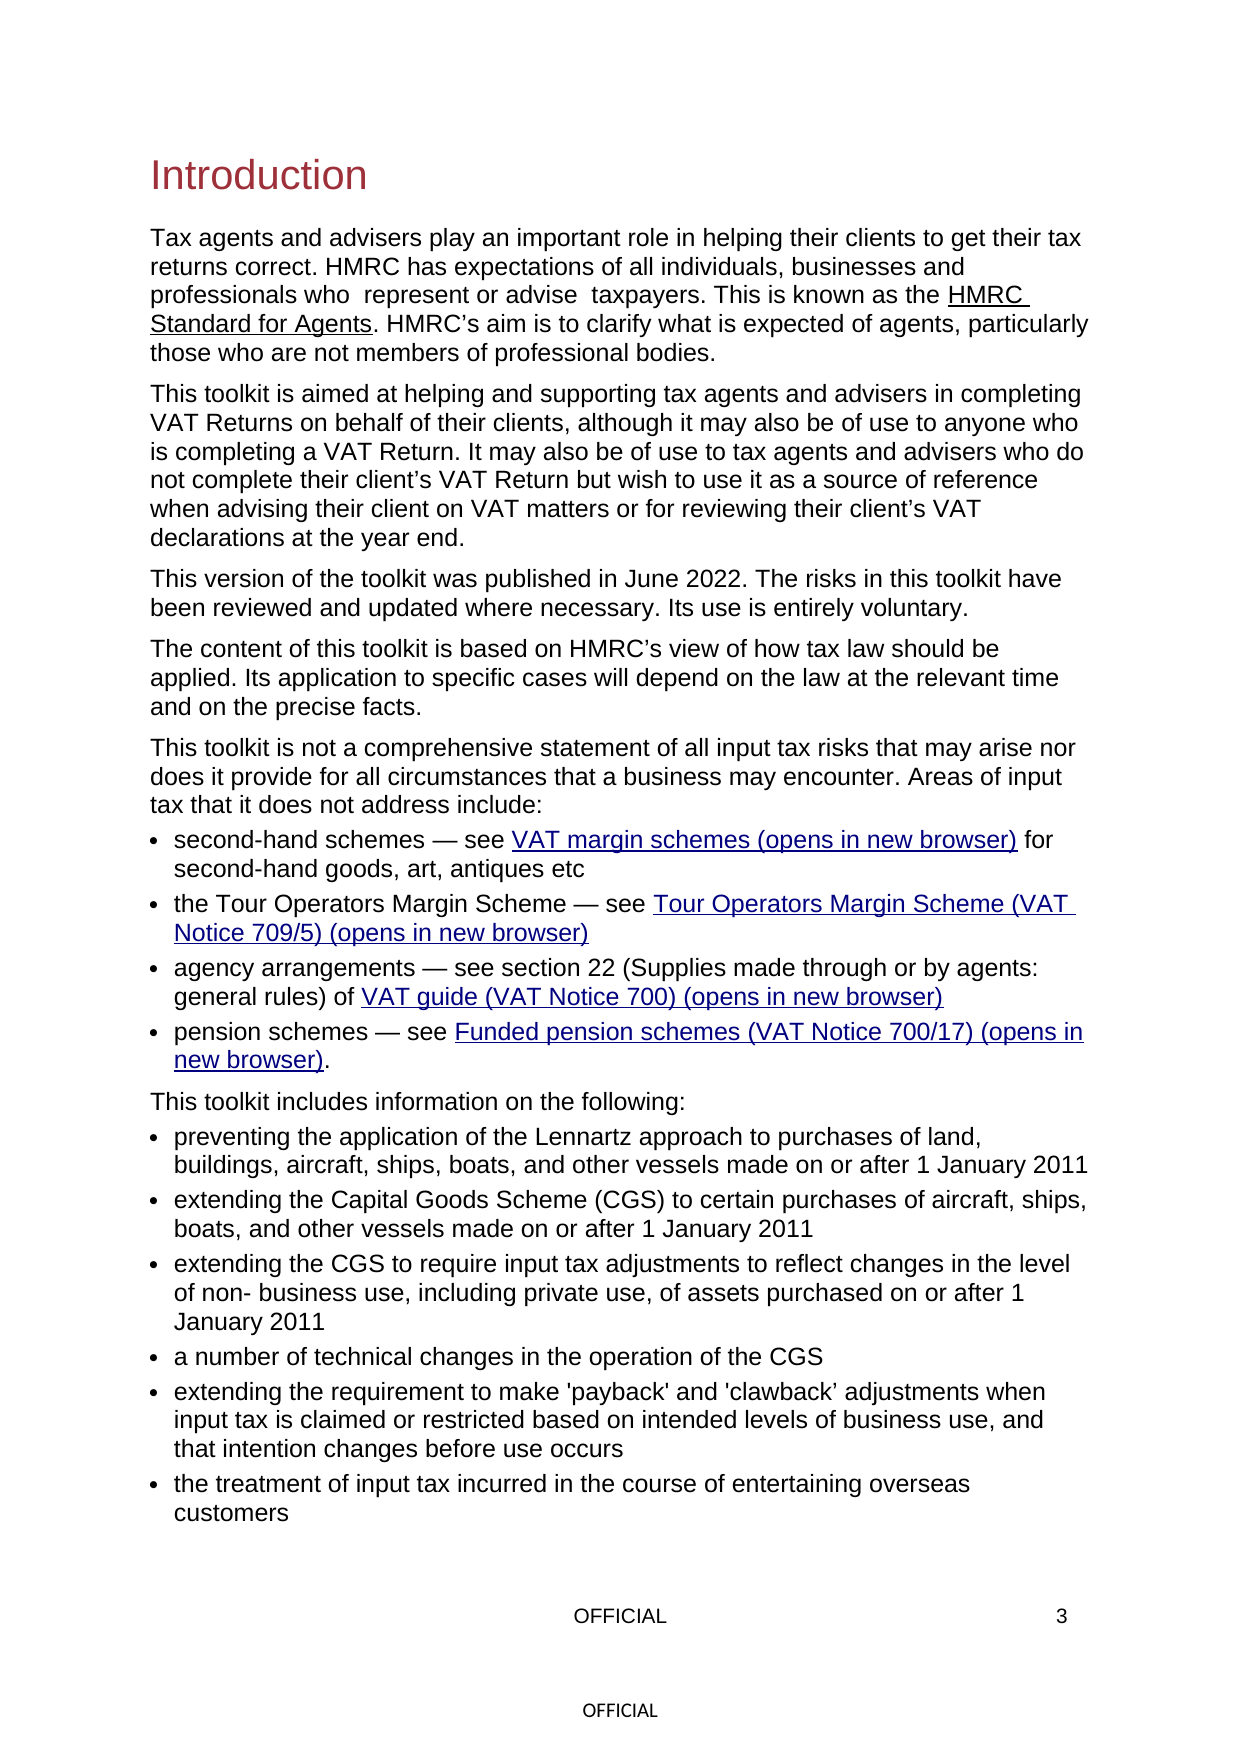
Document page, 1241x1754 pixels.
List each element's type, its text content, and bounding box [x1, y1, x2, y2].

text This toolkit includes information on the following: [150, 1087, 1090, 1115]
list extending the CGS to require input tax adjustments to reflect changes in the level of non- business use, including private use, of assets purchased on or after 1 January 2011 [150, 1249, 1090, 1335]
list extending the Capital Goods Scheme (CGS) to certain purchases of aircraft, ships, boats, and other vessels made on or after 1 January 2011 [150, 1185, 1090, 1243]
text Tax agents and advisers play an important role in helping their clients to get their tax returns correct. HMRC has expectations of all individuals, businesses and professionals who represent or advise taxpayers. This is known as the HMRC Standard for Agents. HMRC’s aim is to clarify what is expected of agents, particularly those who are not members of professional bodies. [150, 223, 1090, 367]
text This toolkit is not a comprehensive statement of all input tax risks that may arise nor does it provide for all circumstances that a business may encounter. Areas of input tax that it does not address include: [150, 733, 1090, 819]
list agency arrangements — see section 22 (Supplies made through or by agents: general rules) of VAT guide (VAT Notice 700) (opens in new browser) [150, 953, 1090, 1010]
text This version of the toolkit was published in June 2022. The risks in this toolkit have been reviewed and updated where necessary. Its use is entirely voluntary. [150, 564, 1090, 622]
list the Tour Operators Margin Scheme — see Tour Operators Margin Scheme (VAT Notice 709/5) (opens in new browser) [150, 889, 1090, 947]
list second-hand schemes — see VAT margin schemes (opens in new browser) for second-hand goods, art, antiques etc [150, 825, 1090, 883]
list the treatment of input tax incurred in the course of entertaining overseas customers [150, 1469, 1090, 1527]
list pension schemes — see Funded pension schemes (VAT Notice 700/17) (opens in new browser). [150, 1017, 1090, 1074]
list extending the requirement to make 'payback' and 'clawback’ adjustments when input tax is claimed or restricted based on intended levels of business use, and that intention changes before use occurs [150, 1377, 1090, 1463]
subtitle Introduction [150, 150, 1090, 198]
text This toolkit is aimed at helping and supporting tax agents and advisers in completing VAT Returns on behalf of their clients, although it may also be of use to anyone who is completing a VAT Return. It may also be of use to tax agents and advisers who do not complete their client’s VAT Return but wish to use it as a source of reference when advising their client on VAT matters or for reviewing their client’s VAT declarations at the year end. [150, 379, 1090, 552]
list a number of technical changes in the operation of the CGS [150, 1342, 1090, 1370]
text The content of this toolkit is based on HMRC’s view of how tax law should be applied. Its application to specific cases will depend on the law at the relevant time and on the precise facts. [150, 634, 1090, 720]
list preventing the application of the Lennartz approach to purchases of land, buildings, aircraft, ships, boats, and other vessels made on or after 1 January 2011 [150, 1122, 1090, 1179]
